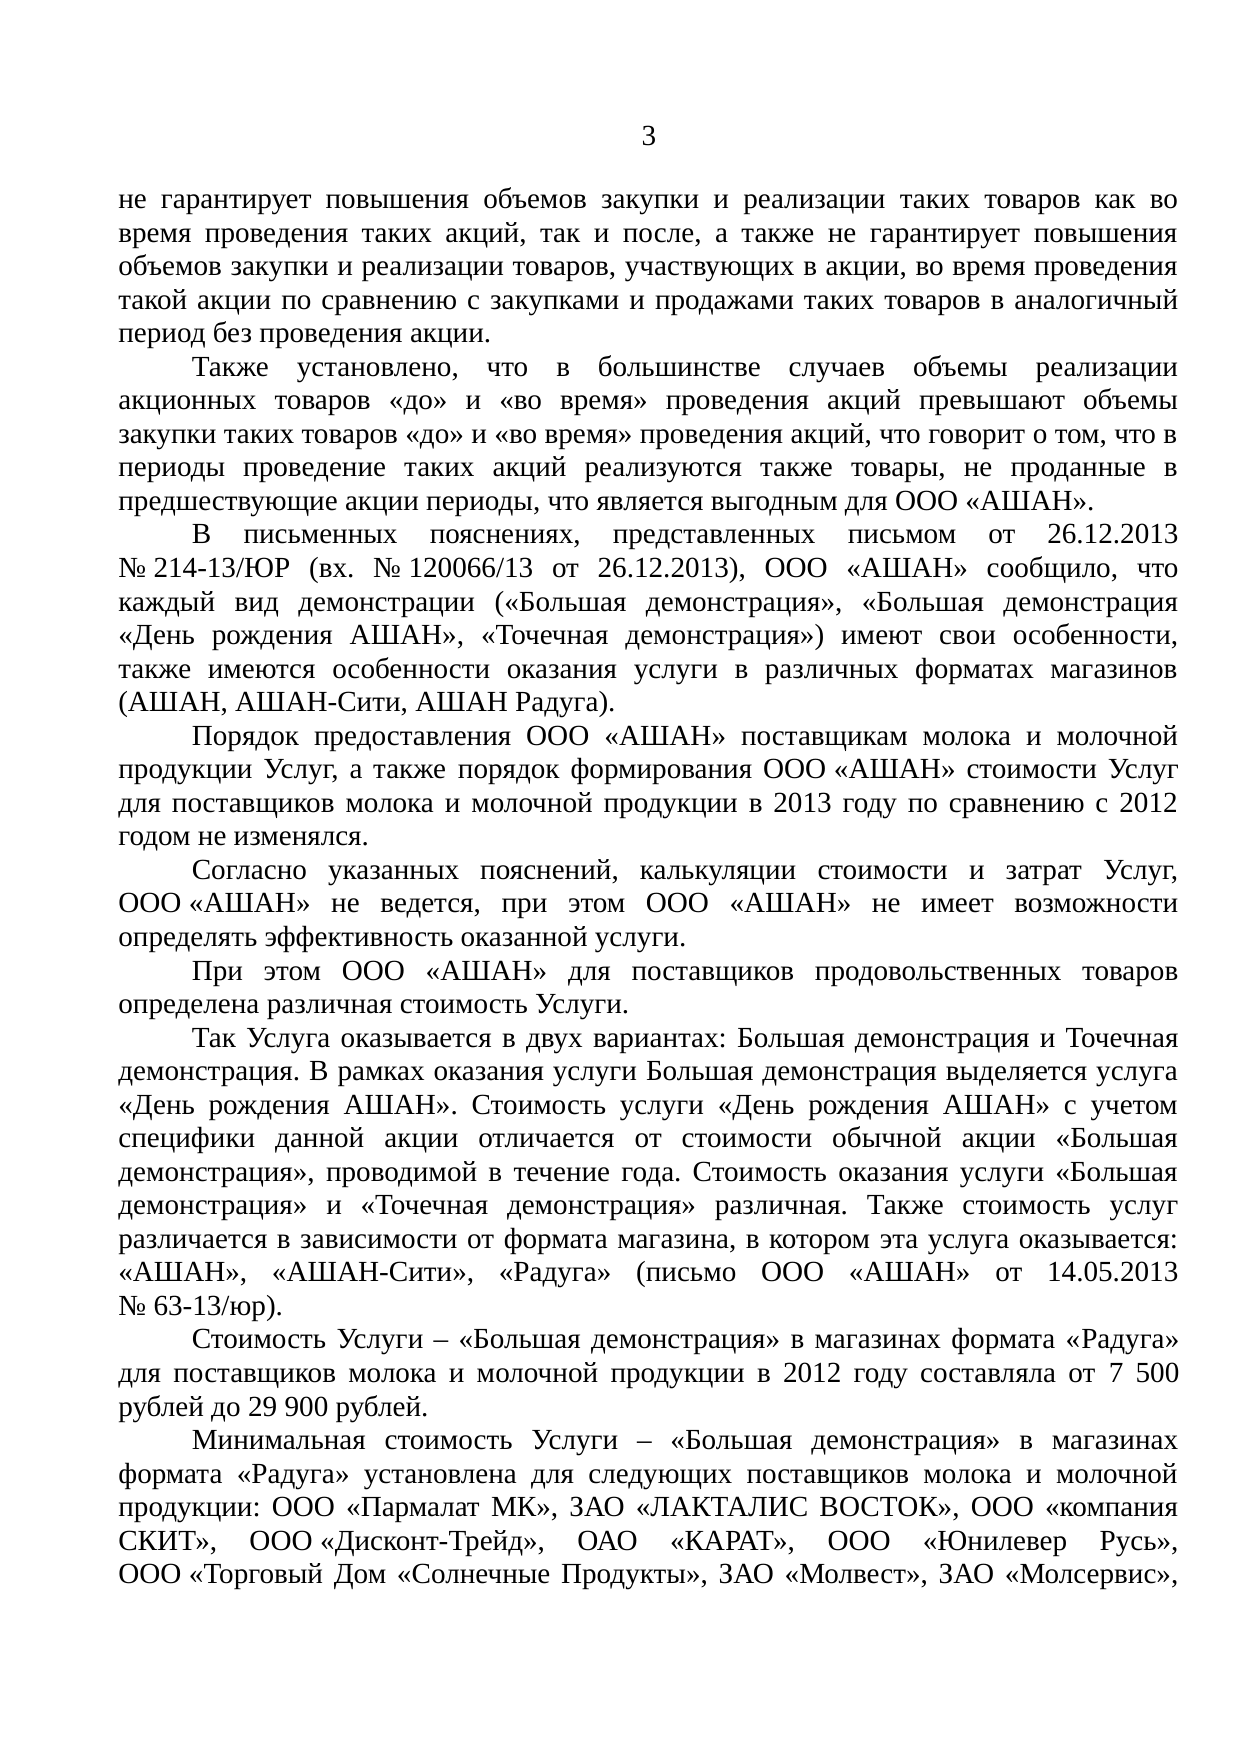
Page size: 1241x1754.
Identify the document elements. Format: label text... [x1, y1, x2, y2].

text В письменных пояснениях, представленных письмом от 26.12.2013 № 214-13/ЮР (вх. № 120066/13 от 26.12.2013), ООО «АШАН» сообщило, что каждый вид демонстрации («Большая демонстрация», «Большая демонстрация «День рождения АШАН», «Точечная демонстрация») имеют свои особенности, также имеются особенности оказания услуги в различных форматах магазинов (АШАН, АШАН-Сити, АШАН Радуга). [118, 517, 1179, 718]
text Также установлено, что в большинстве случаев объемы реализации акционных товаров «до» и «во время» проведения акций превышают объемы закупки таких товаров «до» и «во время» проведения акций, что говорит о том, что в периоды проведение таких акций реализуются также товары, не проданные в предшествующие акции периоды, что является выгодным для ООО «АШАН». [118, 349, 1179, 517]
text Согласно указанных пояснений, калькуляции стоимости и затрат Услуг, ООО «АШАН» не ведется, при этом ООО «АШАН» не имеет возможности определять эффективность оказанной услуги. [118, 852, 1179, 953]
text Так Услуга оказывается в двух вариантах: Большая демонстрация и Точечная демонстрация. В рамках оказания услуги Большая демонстрация выделяется услуга «День рождения АШАН». Стоимость услуги «День рождения АШАН» с учетом специфики данной акции отличается от стоимости обычной акции «Большая демонстрация», проводимой в течение года. Стоимость оказания услуги «Большая демонстрация» и «Точечная демонстрация» различная. Также стоимость услуг различается в зависимости от формата магазина, в котором эта услуга оказывается: «АШАН», «АШАН-Сити», «Радуга» (письмо ООО «АШАН» от 14.05.2013 № 63-13/юр). [118, 1020, 1179, 1322]
text Порядок предоставления ООО «АШАН» поставщикам молока и молочной продукции Услуг, а также порядок формирования ООО «АШАН» стоимости Услуг для поставщиков молока и молочной продукции в 2013 году по сравнению с 2012 годом не изменялся. [118, 718, 1179, 852]
text При этом ООО «АШАН» для поставщиков продовольственных товаров определена различная стоимость Услуги. [118, 953, 1179, 1020]
text Стоимость Услуги – «Большая демонстрация» в магазинах формата «Радуга» для поставщиков молока и молочной продукции в 2012 году составляла от 7 500 рублей до 29 900 рублей. [118, 1322, 1179, 1422]
text не гарантирует повышения объемов закупки и реализации таких товаров как во время проведения таких акций, так и после, а также не гарантирует повышения объемов закупки и реализации товаров, участвующих в акции, во время проведения такой акции по сравнению с закупками и продажами таких товаров в аналогичный период без проведения акции. [118, 181, 1179, 349]
text Минимальная стоимость Услуги – «Большая демонстрация» в магазинах формата «Радуга» установлена для следующих поставщиков молока и молочной продукции: ООО «Пармалат МК», ЗАО «ЛАКТАЛИС ВОСТОК», ООО «компания СКИТ», ООО «Дисконт-Трейд», ОАО «КАРАТ», ООО «Юнилевер Русь», ООО «Торговый Дом «Солнечные Продукты», ЗАО «Молвест», ЗАО «Молсервис», [118, 1422, 1179, 1590]
